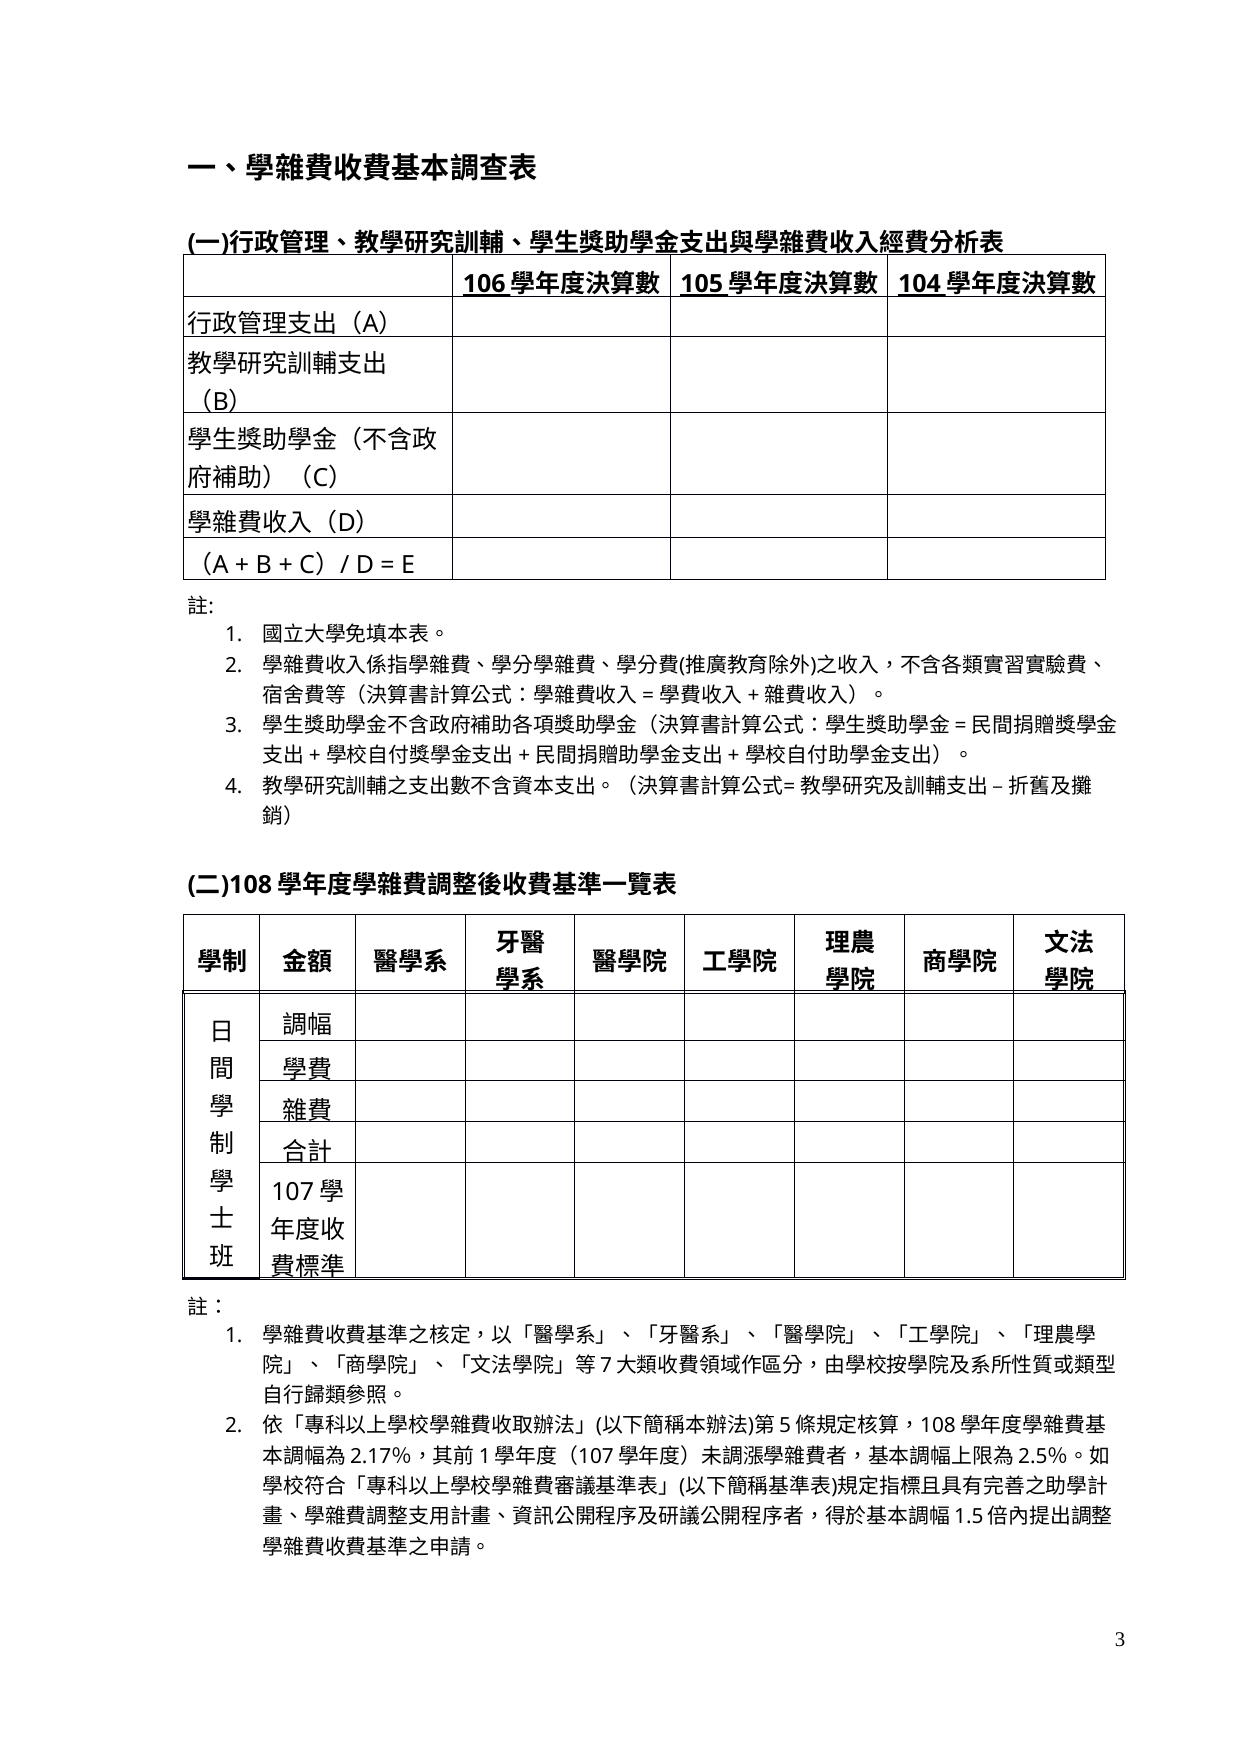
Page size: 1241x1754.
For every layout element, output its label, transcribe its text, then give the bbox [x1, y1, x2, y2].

table_cell 雜費 [260, 1081, 355, 1121]
table_cell [1014, 1122, 1123, 1162]
table_cell （A + B + C）/ D = E [184, 538, 452, 579]
table_cell 學費 [260, 1041, 355, 1080]
table_cell [685, 1081, 794, 1121]
table_cell 合計 [260, 1122, 355, 1162]
table_cell [685, 994, 794, 1040]
table_header 理農 學院 [795, 915, 904, 990]
table_header 學制 [184, 915, 259, 990]
table_header [184, 255, 452, 296]
table_cell [453, 413, 670, 494]
table_cell [575, 994, 684, 1040]
table_cell [671, 413, 887, 494]
table_cell [1014, 1163, 1123, 1277]
table_cell [356, 994, 465, 1040]
table_cell [905, 1122, 1013, 1162]
table_cell [356, 1163, 465, 1277]
table_cell [1014, 1041, 1123, 1080]
table_header 商學院 [905, 915, 1013, 990]
table_cell [888, 413, 1105, 494]
table_cell [671, 337, 887, 412]
table_cell [356, 1122, 465, 1162]
text 註： [187, 1280, 1125, 1318]
table_header 文法 學院 [1014, 915, 1124, 990]
table_cell [575, 1163, 684, 1277]
table_header 金額 [260, 915, 355, 990]
table_cell [685, 1163, 794, 1277]
table_cell 107學年度收費標準 [260, 1163, 355, 1277]
list 教學研究訓輔之支出數不含資本支出。（決算書計算公式= 教學研究及訓輔支出 – 折舊及攤銷） [225, 769, 1125, 829]
table_cell [453, 297, 670, 336]
table_cell [685, 1122, 794, 1162]
table_cell [905, 994, 1013, 1040]
table_cell [888, 337, 1105, 412]
table_cell 學雜費收入（D） [184, 495, 452, 537]
table_cell [905, 1163, 1013, 1277]
table_cell [466, 994, 574, 1040]
list 依「專科以上學校學雜費收取辦法」(以下簡稱本辦法)第5條規定核算，108學年度學雜費基本調幅為2.17％，其前1學年度（107學年度）未調漲學雜費者，基本調幅上限為2.5％。如學校符合「專科以上學校學雜費審議基準表」(以下簡稱基準表)規定指標且具有完善之助學計畫、學雜費調整支用計畫、資訊公開程序及研議公開程序者，得於基本調幅1.5倍內提出調整學雜費收費基準之申請。 [225, 1409, 1125, 1560]
table_cell [356, 1081, 465, 1121]
table_cell [795, 1081, 904, 1121]
table_cell [1014, 994, 1123, 1040]
table_cell [356, 1041, 465, 1080]
table_cell [795, 1163, 904, 1277]
table_cell [466, 1081, 574, 1121]
table_cell [1014, 1081, 1123, 1121]
table_header 工學院 [685, 915, 794, 990]
table_cell 日 間 學 制 學 士 班 [185, 994, 259, 1277]
table_cell [671, 297, 887, 336]
table_header 104學年度決算數 [888, 255, 1105, 296]
table_cell [685, 1041, 794, 1080]
table_cell [453, 538, 670, 579]
table_cell 調幅 [260, 994, 355, 1040]
table_header 醫學院 [575, 915, 684, 990]
table_cell [575, 1122, 684, 1162]
table_cell [905, 1041, 1013, 1080]
table_cell 學生獎助學金（不含政府補助）（C） [184, 413, 452, 494]
text 註: [187, 580, 1125, 617]
table_cell [795, 1122, 904, 1162]
table_cell [575, 1041, 684, 1080]
table_header 牙醫 學系 [466, 915, 574, 990]
list 學雜費收費基準之核定，以「醫學系」、「牙醫系」、「醫學院」、「工學院」、「理農學院」、「商學院」、「文法學院」等7大類收費領域作區分，由學校按學院及系所性質或類型自行歸類參照。 [225, 1318, 1125, 1409]
table_cell [795, 1041, 904, 1080]
list 學雜費收入係指學雜費、學分學雜費、學分費(推廣教育除外)之收入，不含各類實習實驗費、宿舍費等（決算書計算公式：學雜費收入 = 學費收入 + 雜費收入）。 [225, 648, 1125, 708]
table_header 105學年度決算數 [671, 255, 887, 296]
table_cell [888, 495, 1105, 537]
list 國立大學免填本表。 [225, 617, 1125, 648]
text (一)行政管理、教學研究訓輔、學生獎助學金支出與學雜費收入經費分析表 [187, 216, 1125, 253]
table_cell 教學研究訓輔支出（B） [184, 337, 452, 412]
table_header 醫學系 [356, 915, 465, 990]
table_cell [453, 337, 670, 412]
table_cell [575, 1081, 684, 1121]
table_cell [671, 538, 887, 579]
table_cell [671, 495, 887, 537]
list 學生獎助學金不含政府補助各項獎助學金（決算書計算公式：學生獎助學金 = 民間捐贈獎學金支出 + 學校自付獎學金支出 + 民間捐贈助學金支出 + 學校自付助學金支出）。 [225, 708, 1125, 769]
table_cell [453, 495, 670, 537]
table_cell [466, 1041, 574, 1080]
text 一、學雜費收費基本調查表 [187, 122, 1125, 197]
table_cell [795, 994, 904, 1040]
table_cell [905, 1081, 1013, 1121]
table_cell [466, 1122, 574, 1162]
text (二)108學年度學雜費調整後收費基準一覽表 [187, 858, 1125, 896]
table_header 106學年度決算數 [453, 255, 670, 296]
table_cell [888, 297, 1105, 336]
table_cell 行政管理支出（A） [184, 297, 452, 336]
table_cell [888, 538, 1105, 579]
table_cell [466, 1163, 574, 1277]
